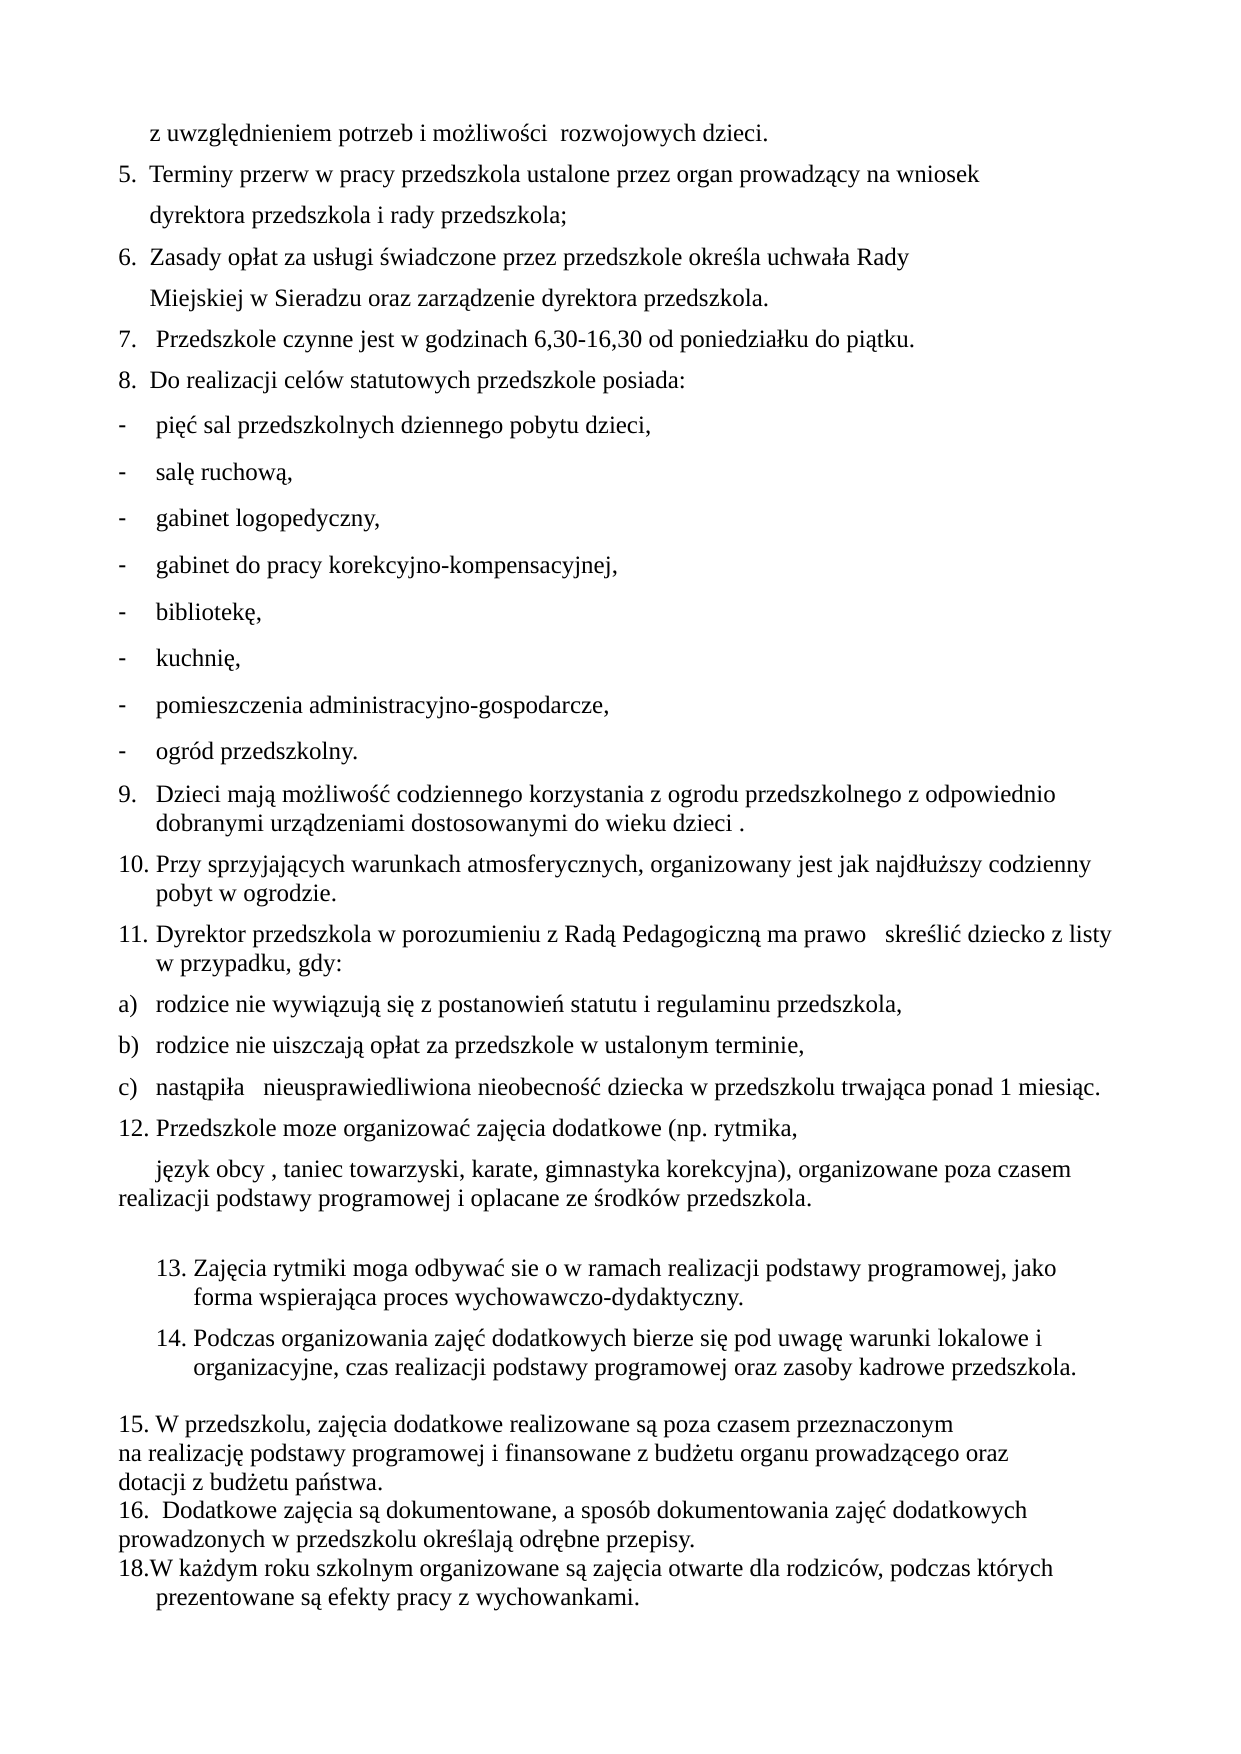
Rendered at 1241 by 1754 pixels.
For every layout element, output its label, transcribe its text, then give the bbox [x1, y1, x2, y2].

list nastąpiła nieusprawiedliwiona nieobecność dziecka w przedszkolu trwająca ponad 1 miesiąc. [118, 1072, 1122, 1101]
list gabinet do pracy korekcyjno-kompensacyjnej, [118, 547, 1122, 581]
list Dzieci mają możliwość codziennego korzystania z ogrodu przedszkolnego z odpowiednio dobranymi urządzeniami dostosowanymi do wieku dzieci . [118, 779, 1122, 837]
list gabinet logopedyczny, [118, 500, 1122, 534]
list kuchnię, [118, 640, 1122, 674]
list Dyrektor przedszkola w porozumieniu z Radą Pedagogiczną ma prawo skreślić dziecko z listy w przypadku, gdy: [118, 919, 1122, 977]
text 6. Zasady opłat za usługi świadczone przez przedszkole określa uchwała Rady [118, 242, 1122, 271]
text 8. Do realizacji celów statutowych przedszkole posiada: [118, 366, 1122, 394]
text 7. Przedszkole czynne jest w godzinach 6,30-16,30 od poniedziałku do piątku. [118, 324, 1122, 353]
list rodzice nie uiszczają opłat za przedszkole w ustalonym terminie, [118, 1031, 1122, 1059]
text dotacji z budżetu państwa. [118, 1467, 1122, 1496]
text prowadzonych w przedszkolu określają odrębne przepisy. [118, 1524, 1122, 1553]
text 18.W każdym roku szkolnym organizowane są zajęcia otwarte dla rodziców, podczas których prezentowane są efekty pracy z wychowankami. [118, 1553, 1122, 1611]
list Zajęcia rytmiki moga odbywać sie o w ramach realizacji podstawy programowej, jako forma wspierająca proces wychowawczo-dydaktyczny. [156, 1253, 1122, 1311]
text 16. Dodatkowe zajęcia są dokumentowane, a sposób dokumentowania zajęć dodatkowych [118, 1496, 1122, 1524]
text z uwzględnieniem potrzeb i możliwości rozwojowych dzieci. [118, 118, 1122, 147]
list salę ruchową, [118, 453, 1122, 487]
text na realizację podstawy programowej i finansowane z budżetu organu prowadzącego oraz [118, 1438, 1122, 1467]
list Przy sprzyjających warunkach atmosferycznych, organizowany jest jak najdłuższy codzienny pobyt w ogrodzie. [118, 849, 1122, 907]
list pięć sal przedszkolnych dziennego pobytu dzieci, [118, 407, 1122, 441]
list rodzice nie wywiązują się z postanowień statutu i regulaminu przedszkola, [118, 989, 1122, 1018]
text dyrektora przedszkola i rady przedszkola; [118, 201, 1122, 229]
text język obcy , taniec towarzyski, karate, gimnastyka korekcyjna), organizowane poza czasem realizacji podstawy programowej i oplacane ze środków przedszkola. [118, 1154, 1122, 1212]
list organizacyjne, czas realizacji podstawy programowej oraz zasoby kadrowe przedszkola. [156, 1352, 1122, 1381]
text 15. W przedszkolu, zajęcia dodatkowe realizowane są poza czasem przeznaczonym [118, 1409, 1122, 1438]
text 5. Terminy przerw w pracy przedszkola ustalone przez organ prowadzący na wniosek [118, 159, 1122, 188]
list Podczas organizowania zajęć dodatkowych bierze się pod uwagę warunki lokalowe i [156, 1323, 1122, 1352]
list pomieszczenia administracyjno-gospodarcze, [118, 686, 1122, 720]
list bibliotekę, [118, 593, 1122, 627]
text 12. Przedszkole moze organizować zajęcia dodatkowe (np. rytmika, [118, 1113, 1122, 1142]
text Miejskiej w Sieradzu oraz zarządzenie dyrektora przedszkola. [118, 283, 1122, 312]
list ogród przedszkolny. [118, 733, 1122, 767]
